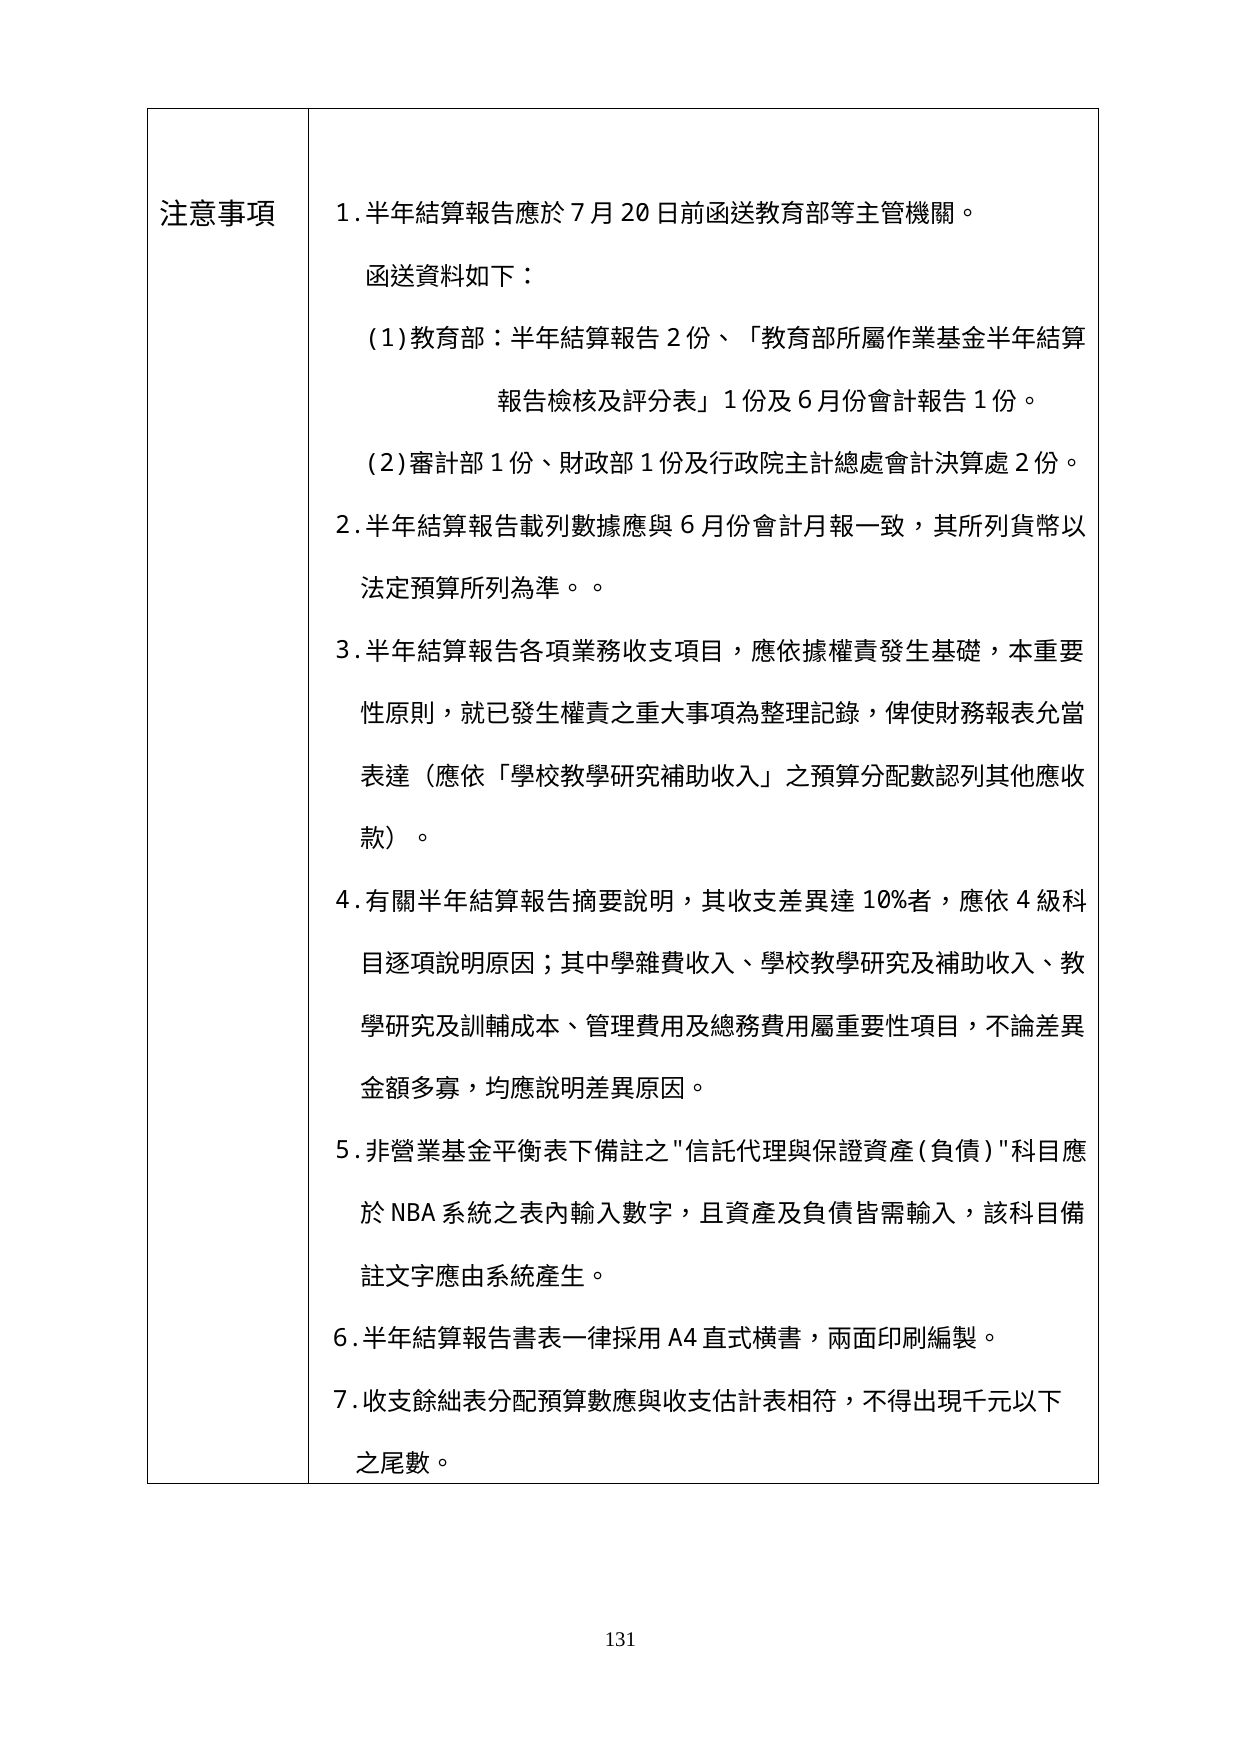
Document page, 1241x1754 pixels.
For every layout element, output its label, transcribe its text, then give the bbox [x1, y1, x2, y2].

table_header 1.半年結算報告應於7月20日前函送教育部等主管機關。 函送資料如下： (1)教育部：半年結算報告2份、「教育部所屬作業基金半年結算報告檢核及評分表」1份及6月份會計報告1份。 (2)審計部1份、財政部1份及行政院主計總處會計決算處2份。 2.半年結算報告載列數據應與6月份會計月報一致，其所列貨幣以法定預算所列為準。。 3.半年結算報告各項業務收支項目，應依據權責發生基礎，本重要性原則，就已發生權責之重大事項為整理記錄，俾使財務報表允當表達（應依「學校教學研究補助收入」之預算分配數認列其他應收款）。 4.有關半年結算報告摘要說明，其收支差異達10%者，應依4級科目逐項說明原因；其中學雜費收入、學校教學研究及補助收入、教學研究及訓輔成本、管理費用及總務費用屬重要性項目，不論差異金額多寡，均應說明差異原因。 5.非營業基金平衡表下備註之"信託代理與保證資產(負債)"科目應於NBA系統之表內輸入數字，且資產及負債皆需輸入，該科目備註文字應由系統產生。 6.半年結算報告書表一律採用A4直式横書，兩面印刷編製。 7.收支餘絀表分配預算數應與收支估計表相符，不得出現千元以下之尾數。 [309, 109, 1098, 1483]
table_header 注意事項 [148, 109, 308, 1483]
